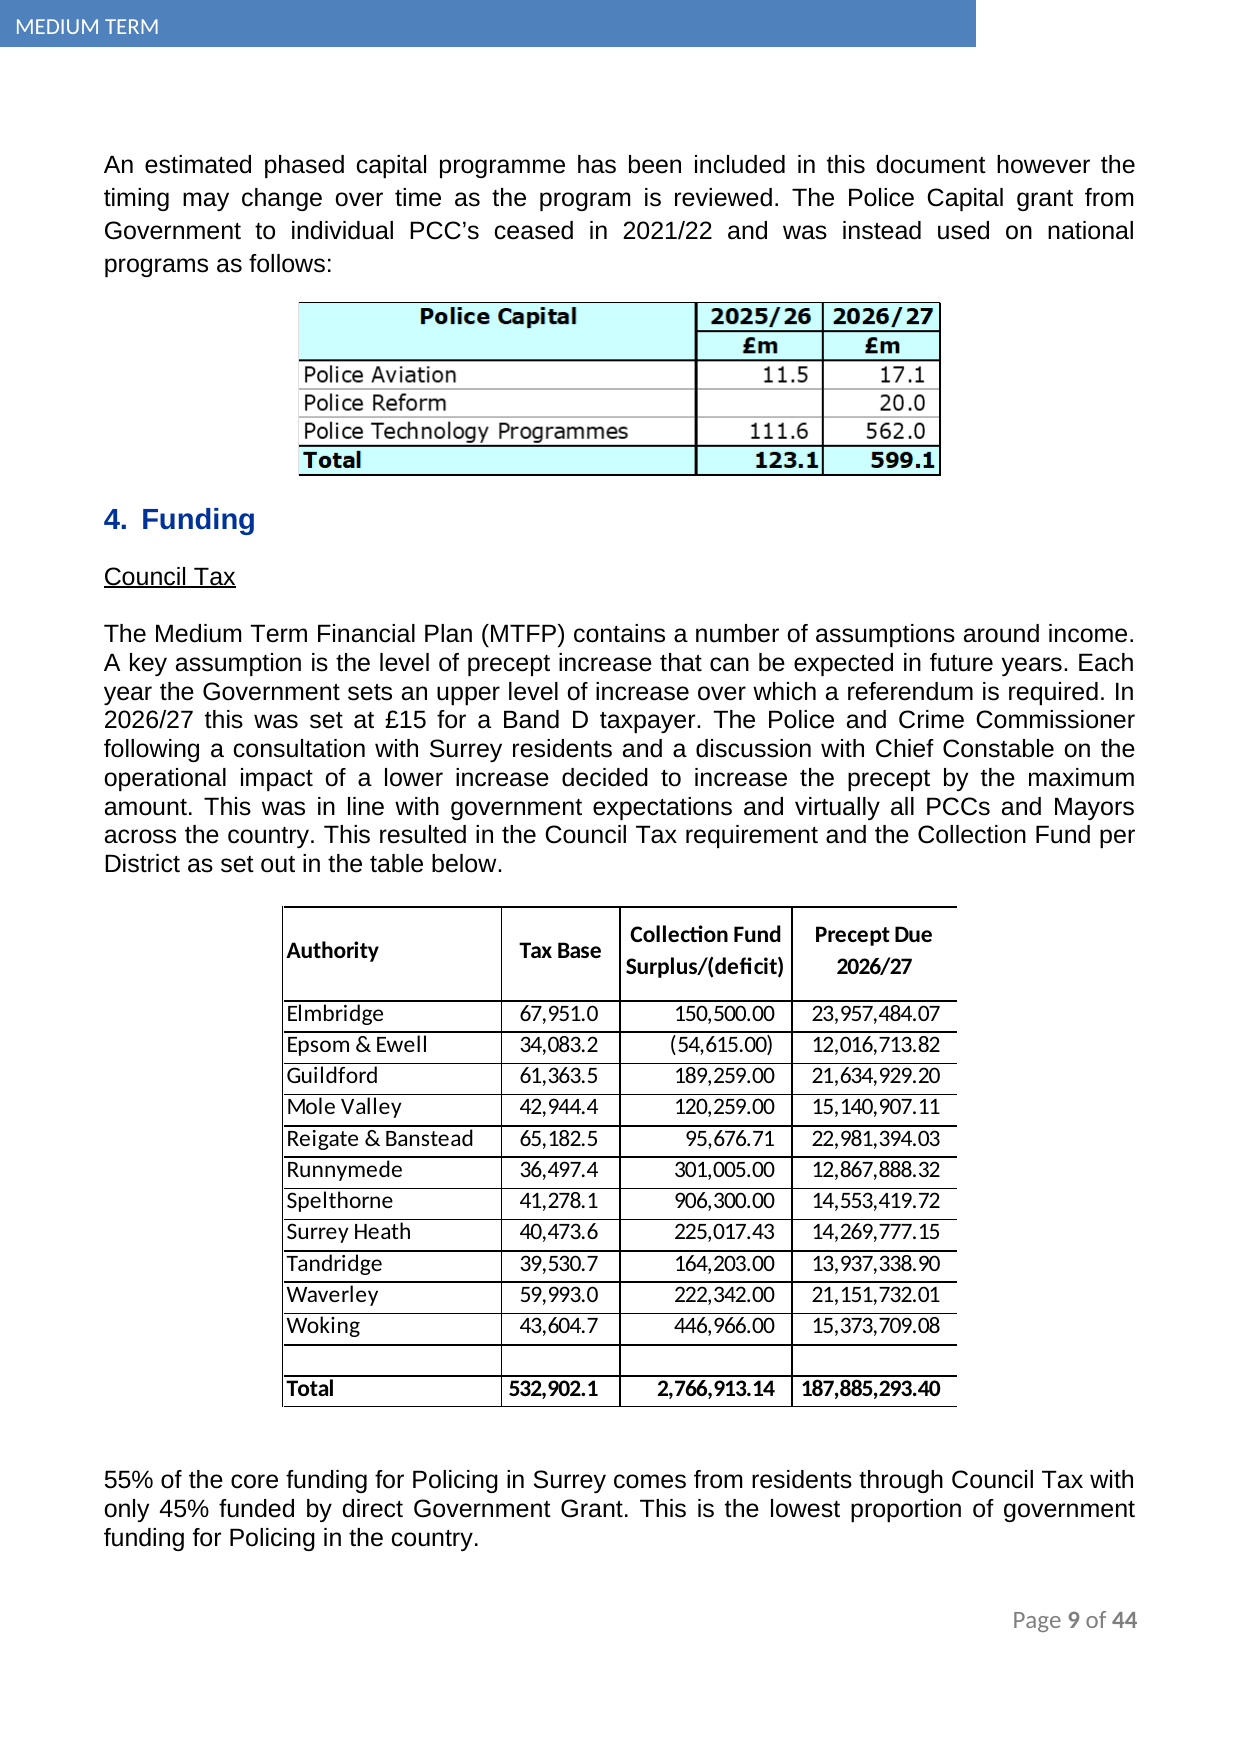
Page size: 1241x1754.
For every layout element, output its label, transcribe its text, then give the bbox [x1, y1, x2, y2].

text Council Tax [103, 561, 1137, 590]
text 55% of the core funding for Policing in Surrey comes from residents through Council Tax with only 45% funded by direct Government Grant. This is the lowest proportion of government funding for Policing in the country. [103, 1466, 1137, 1552]
list Funding [103, 502, 1137, 536]
text The Medium Term Financial Plan (MTFP) contains a number of assumptions around income. A key assumption is the level of precept increase that can be expected in future years. Each year the Government sets an upper level of increase over which a referendum is required. In 2026/27 this was set at £15 for a Band D taxpayer. The Police and Crime Commissioner following a consultation with Surrey residents and a discussion with Chief Constable on the operational impact of a lower increase decided to increase the precept by the maximum amount. This was in line with government expectations and virtually all PCCs and Mayors across the country. This resulted in the Council Tax requirement and the Collection Fund per District as set out in the table below. [103, 619, 1137, 878]
text An estimated phased capital programme has been included in this document however the timing may change over time as the program is reviewed. The Police Capital grant from Government to individual PCC’s ceased in 2021/22 and was instead used on national programs as follows: [103, 150, 1137, 278]
